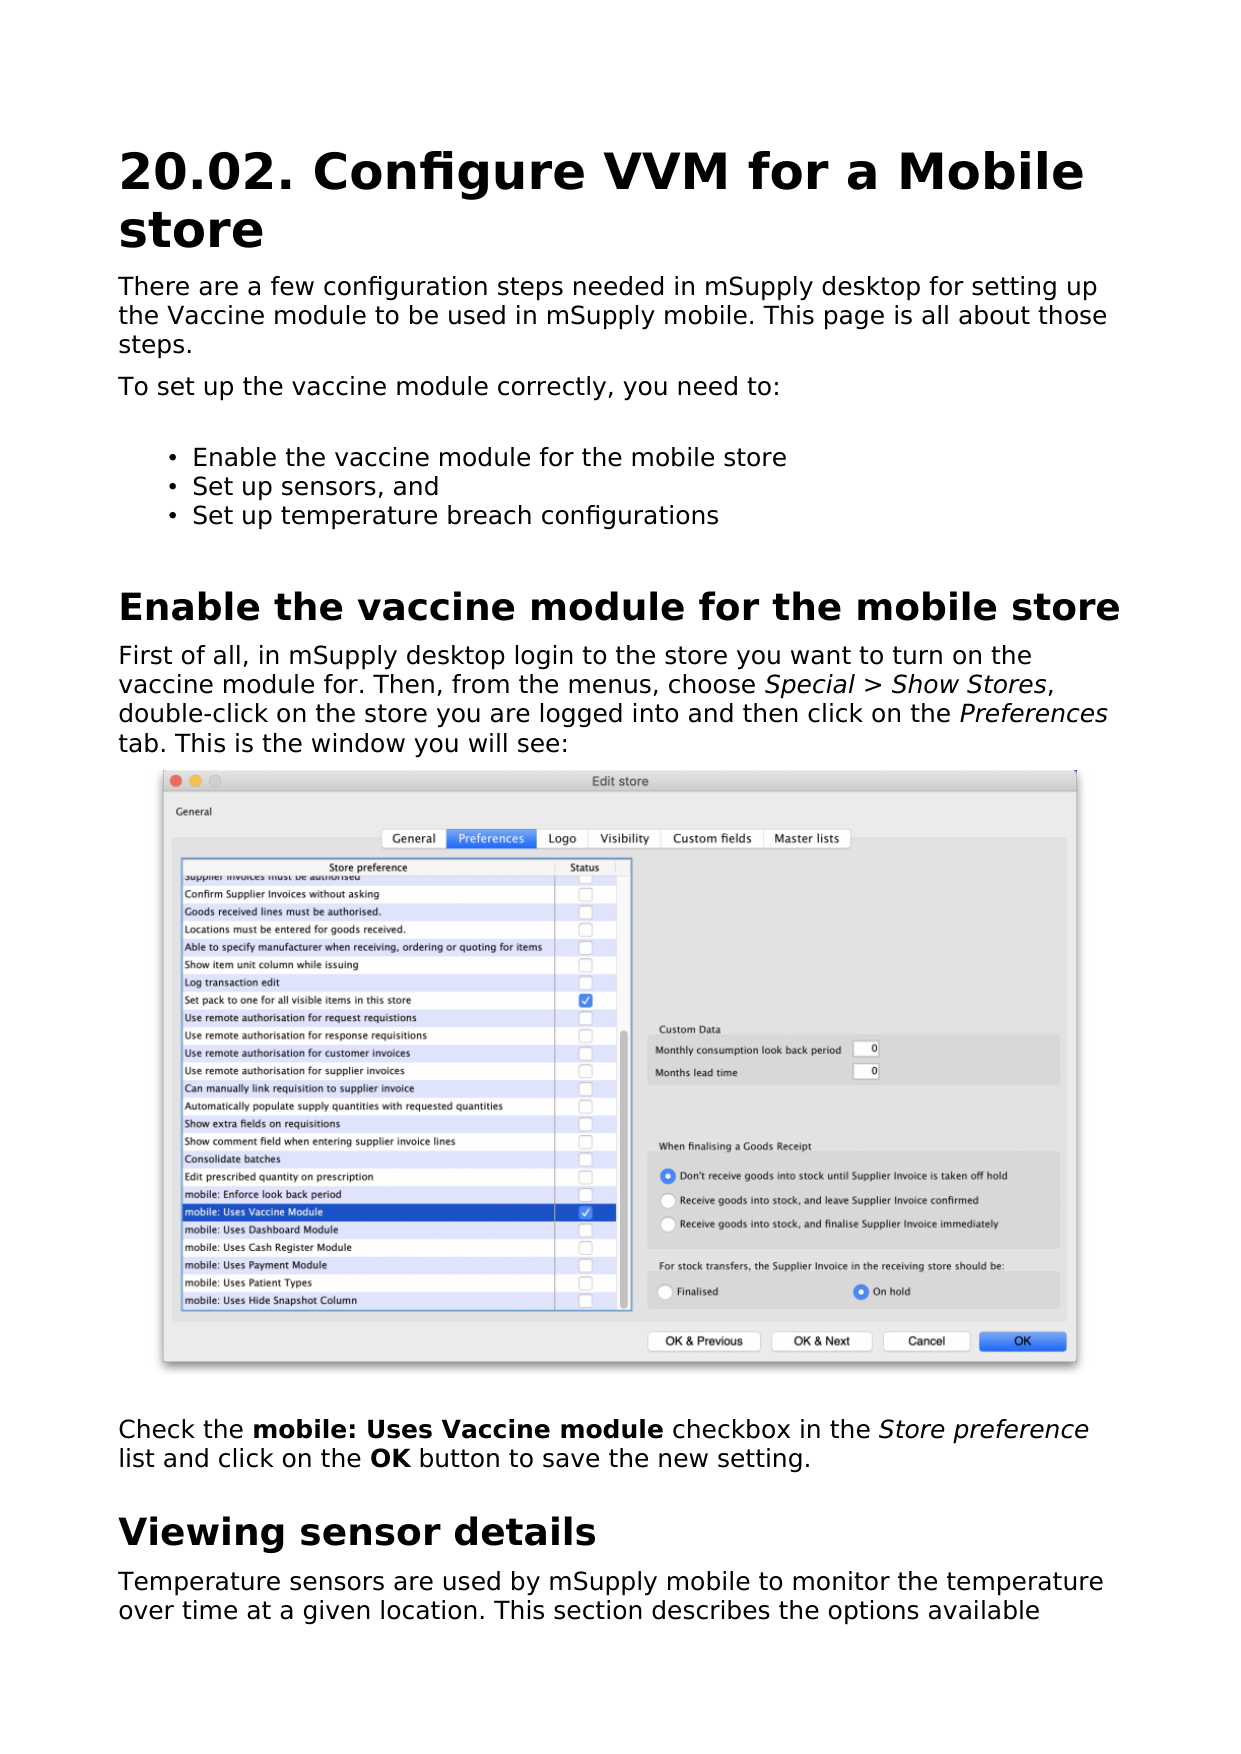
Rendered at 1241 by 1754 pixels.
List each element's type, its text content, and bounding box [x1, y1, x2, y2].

list Set up sensors, and [177, 472, 1122, 502]
list Enable the vaccine module for the mobile store [177, 443, 1122, 472]
list Set up temperature breach configurations [177, 502, 1122, 531]
picture [151, 770, 1089, 1374]
subtitle Enable the vaccine module for the mobile store [118, 585, 1122, 629]
text To set up the vaccine module correctly, you need to: [118, 372, 1122, 401]
text First of all, in mSupply desktop login to the store you want to turn on the vaccine module for. Then, from the menus, choose Special > Show Stores, double-click on the store you are logged into and then click on the Preferences tab. This is the window you will see: [118, 641, 1122, 758]
text There are a few configuration steps needed in mSupply desktop for setting up the Vaccine module to be used in mSupply mobile. This page is all about those steps. [118, 272, 1122, 359]
subtitle Viewing sensor details [118, 1511, 1122, 1554]
subtitle 20.02. Configure VVM for a Mobile store [118, 143, 1122, 259]
text Check the mobile: Uses Vaccine module checkbox in the Store preference list and click on the OK button to save the new setting. [118, 1415, 1122, 1473]
text Temperature sensors are used by mSupply mobile to monitor the temperature over time at a given location. This section describes the options available [118, 1567, 1122, 1625]
